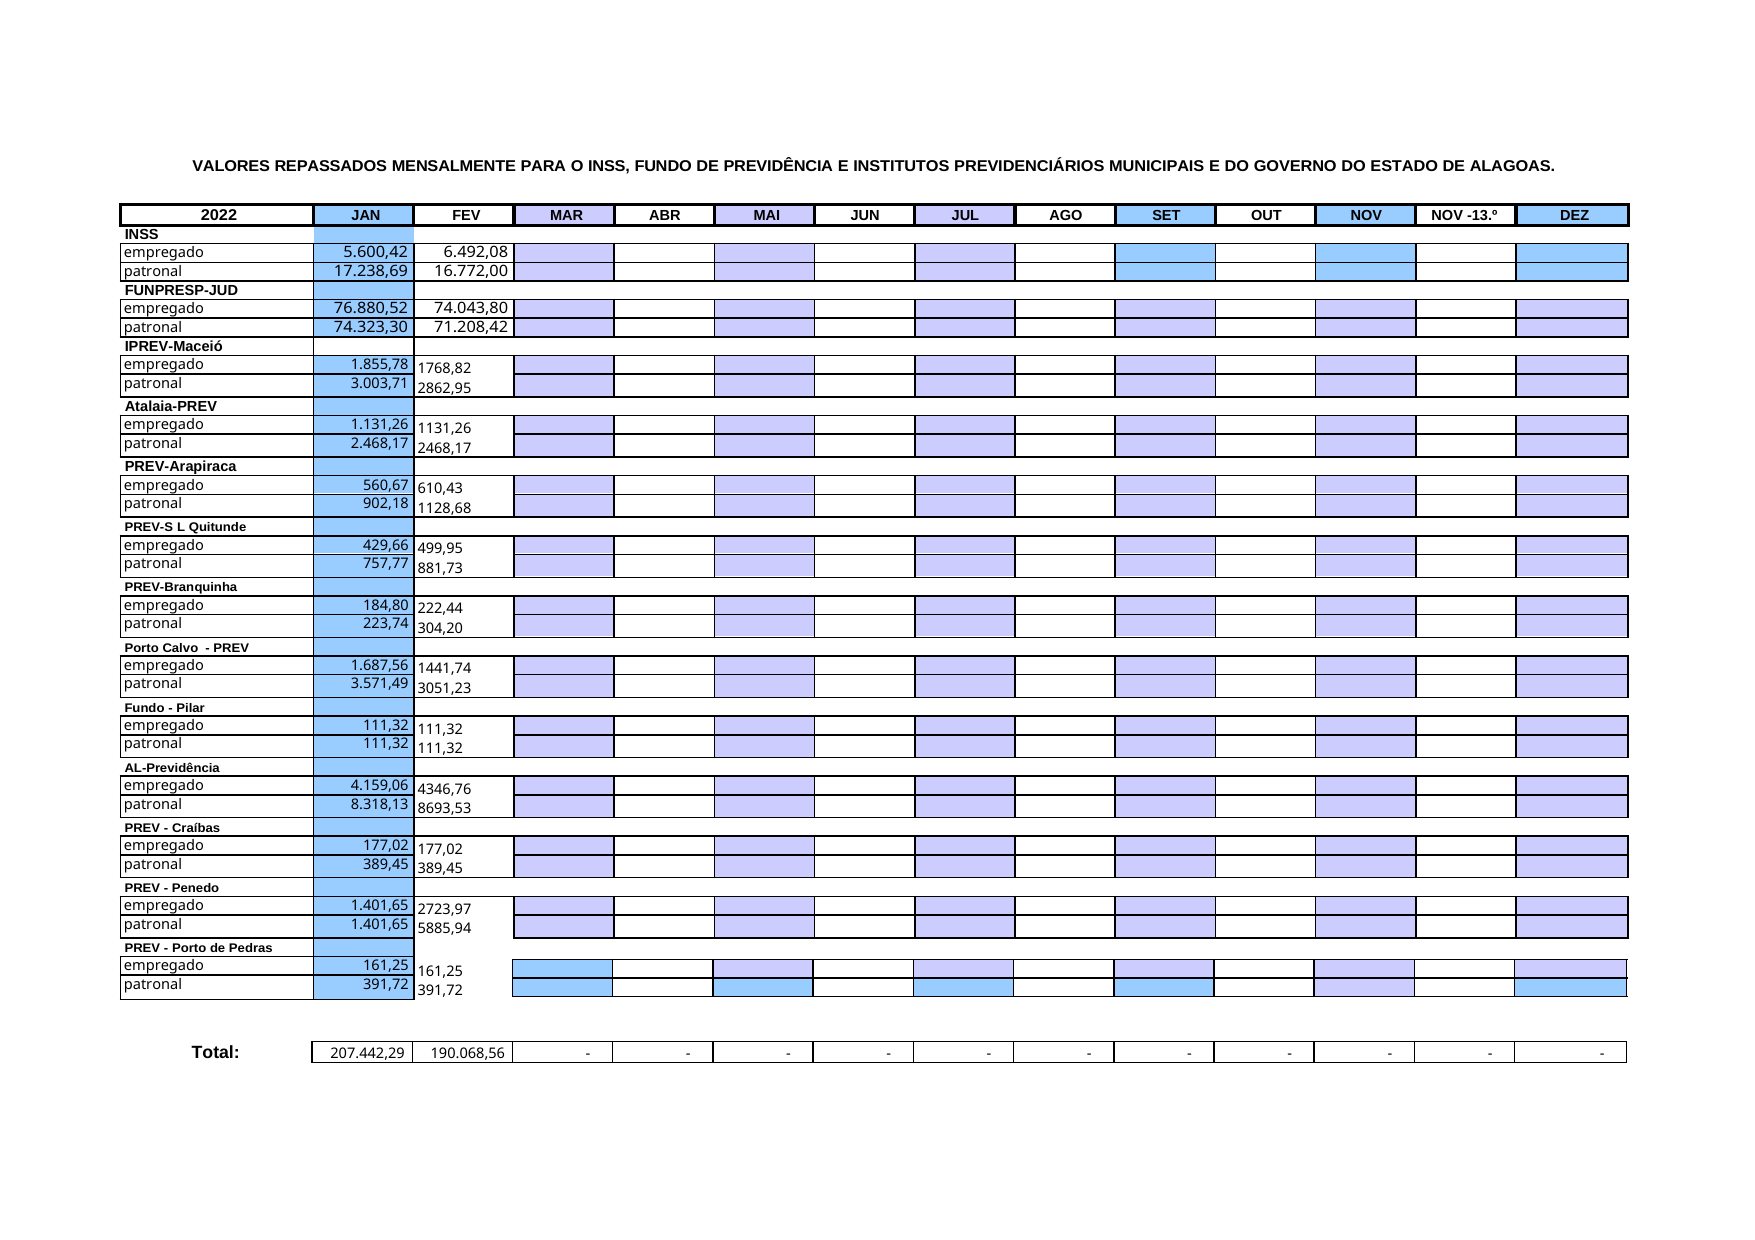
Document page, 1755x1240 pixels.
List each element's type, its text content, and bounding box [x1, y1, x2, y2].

table_cell [314, 518, 413, 535]
table_cell [515, 555, 613, 576]
table_cell patronal [121, 555, 313, 576]
table_cell [715, 777, 814, 794]
table_cell [815, 615, 914, 636]
table_cell 4.159,06 [314, 777, 413, 794]
table_cell [715, 837, 814, 854]
table_cell [615, 244, 714, 261]
table_cell [1316, 777, 1415, 794]
table_cell [515, 597, 613, 614]
table_cell [1316, 615, 1415, 636]
table_cell [1417, 777, 1515, 794]
table_cell patronal [121, 615, 313, 636]
table_cell 5.600,42 [314, 244, 413, 261]
table_cell [715, 495, 814, 516]
table_cell [815, 537, 914, 553]
table_cell [1116, 244, 1215, 261]
table_cell patronal [121, 856, 313, 877]
table_cell [715, 555, 814, 576]
table_cell PREV-Arapiraca [120, 458, 313, 475]
table_header - [1515, 1042, 1626, 1062]
table_cell [1316, 537, 1415, 553]
table_cell [1517, 319, 1627, 336]
table_cell [916, 375, 1014, 396]
table_cell [615, 796, 714, 817]
table_cell [1216, 897, 1315, 914]
table_cell PREV - Porto de Pedras [120, 939, 313, 956]
table_cell [515, 495, 613, 516]
table_header NOV -13.º [1417, 206, 1514, 224]
table_header [613, 960, 712, 977]
table_cell [615, 897, 714, 914]
table_cell [415, 758, 1628, 775]
table_cell [1216, 319, 1315, 336]
table_cell [715, 615, 814, 636]
table_cell [1517, 615, 1627, 636]
table_cell 16.772,00 [415, 263, 513, 280]
table_cell [1216, 537, 1315, 553]
table_cell [1316, 796, 1415, 817]
table_cell [415, 338, 1628, 354]
table_cell [1316, 675, 1415, 697]
table_cell empregado [121, 837, 313, 854]
table_header - [1115, 1042, 1213, 1062]
table_header [1215, 960, 1313, 977]
table_cell [515, 897, 613, 914]
table_cell [1216, 777, 1315, 794]
table_cell [1116, 796, 1215, 817]
table_cell [1417, 736, 1515, 757]
table_cell [515, 375, 613, 396]
table_cell empregado [121, 657, 313, 674]
table_cell [916, 897, 1014, 914]
table_cell [1116, 897, 1215, 914]
table_cell [1316, 435, 1415, 456]
table_cell [515, 356, 613, 373]
table_cell [1016, 300, 1114, 317]
table_cell [515, 416, 613, 433]
table_cell [815, 717, 914, 734]
table_cell Porto Calvo - PREV [120, 638, 313, 655]
table_cell [1417, 263, 1515, 280]
table_cell [1417, 300, 1515, 317]
table_cell [1116, 263, 1215, 280]
table_cell 1441,74 3051,23 [415, 657, 513, 697]
table_cell [1517, 300, 1627, 317]
table_cell 17.238,69 [314, 263, 413, 280]
table_cell [715, 717, 814, 734]
table_cell [1417, 416, 1515, 433]
table_cell [815, 675, 914, 697]
table_cell [1016, 555, 1114, 576]
table_cell 610,43 1128,68 [415, 476, 513, 516]
table_cell [1417, 657, 1515, 674]
table_cell 223,74 [314, 615, 413, 636]
table_cell [715, 675, 814, 697]
table_header [914, 960, 1013, 977]
table_cell empregado [121, 476, 313, 493]
table_cell [415, 282, 1628, 299]
table_cell [314, 698, 413, 715]
table_cell [1116, 416, 1215, 433]
table_cell [1417, 476, 1515, 493]
table_cell [1016, 319, 1114, 336]
table_cell patronal [121, 675, 313, 697]
table_cell [615, 537, 714, 553]
table_header - [1215, 1042, 1313, 1062]
table_cell [1016, 263, 1114, 280]
table_cell [1517, 675, 1627, 697]
table_cell patronal [121, 435, 313, 456]
table_cell [515, 856, 613, 877]
table_cell [916, 495, 1014, 516]
table_cell [1316, 897, 1415, 914]
table_header - [613, 1042, 712, 1062]
table_cell [314, 939, 413, 956]
table_header MAR [516, 206, 613, 224]
table_cell [415, 398, 1628, 415]
table_cell [1116, 555, 1215, 576]
table_cell [1417, 435, 1515, 456]
table_cell [1517, 375, 1627, 396]
table_cell [615, 555, 714, 576]
table_cell [815, 657, 914, 674]
table_cell [815, 476, 914, 493]
table_cell [1016, 244, 1114, 261]
table_cell [1417, 856, 1515, 877]
table_cell [715, 476, 814, 493]
table_cell [1216, 736, 1315, 757]
table_cell [1016, 597, 1114, 614]
table_cell [615, 300, 714, 317]
table_cell [314, 638, 413, 655]
table_cell patronal [121, 375, 313, 396]
table_cell [1116, 375, 1215, 396]
table_cell [916, 717, 1014, 734]
table_cell [715, 916, 814, 937]
table_header [1415, 960, 1514, 977]
table_cell [1215, 979, 1313, 996]
table_cell [415, 638, 1628, 655]
table_cell [515, 657, 613, 674]
table_cell [1116, 597, 1215, 614]
table_cell [815, 416, 914, 433]
table_cell [1216, 615, 1315, 636]
table_cell FUNPRESP-JUD [120, 282, 313, 299]
table_cell [1417, 717, 1515, 734]
table_cell [1517, 555, 1627, 576]
table_cell [1517, 837, 1627, 854]
table_cell [1517, 537, 1627, 553]
table_header OUT [1217, 206, 1314, 224]
table_cell 1.131,26 [314, 416, 413, 433]
table_cell [615, 495, 714, 516]
table_cell patronal [121, 495, 313, 516]
table_cell [613, 979, 712, 996]
table_cell [916, 300, 1014, 317]
table_cell [1216, 375, 1315, 396]
table_cell [1417, 495, 1515, 516]
table_cell [1014, 979, 1113, 996]
table_cell [1116, 657, 1215, 674]
table_cell [1016, 916, 1114, 937]
table_cell [1116, 300, 1215, 317]
table_cell [615, 416, 714, 433]
table_cell [815, 495, 914, 516]
table_cell [1517, 717, 1627, 734]
table_cell [513, 979, 612, 996]
table_cell [815, 375, 914, 396]
table_cell [314, 282, 413, 299]
table_header - [714, 1042, 812, 1062]
table_cell [715, 416, 814, 433]
table_cell [916, 319, 1014, 336]
table_cell 902,18 [314, 495, 413, 516]
table_cell [1517, 796, 1627, 817]
table_cell [1316, 300, 1415, 317]
table_cell empregado [121, 957, 313, 974]
table_cell [815, 777, 914, 794]
table_cell [415, 878, 1628, 896]
table_cell 8.318,13 [314, 796, 413, 817]
table_cell [415, 458, 1628, 475]
table_cell [714, 979, 812, 996]
table_cell [1517, 597, 1627, 614]
table_cell [1016, 615, 1114, 636]
table_cell [1016, 416, 1114, 433]
table_header [814, 960, 913, 977]
table_cell 71.208,42 [415, 319, 513, 336]
table_cell [815, 597, 914, 614]
table_cell [1417, 597, 1515, 614]
table_cell [1116, 435, 1215, 456]
table_cell [415, 818, 1628, 835]
table_cell [1216, 244, 1315, 261]
table_cell [1417, 675, 1515, 697]
table_cell 757,77 [314, 555, 413, 576]
table_cell [1016, 375, 1114, 396]
table_cell [1216, 717, 1315, 734]
table_cell [916, 555, 1014, 576]
table_cell [1016, 856, 1114, 877]
table_cell [1417, 897, 1515, 914]
table_header - [1014, 1042, 1113, 1062]
table_cell [1316, 555, 1415, 576]
table_header SET [1117, 206, 1214, 224]
table_cell [1216, 476, 1315, 493]
table_header 207.442,29 [313, 1042, 412, 1062]
table_cell [715, 736, 814, 757]
table_cell [1316, 856, 1415, 877]
table_cell 1.401,65 [314, 897, 413, 914]
table_cell [1115, 979, 1213, 996]
table_cell [615, 736, 714, 757]
table_cell [314, 578, 413, 595]
table_cell Atalaia-PREV [120, 398, 313, 415]
table_cell [815, 736, 914, 757]
table_cell 76.880,52 [314, 300, 413, 317]
table_cell [1417, 375, 1515, 396]
table_cell [1417, 356, 1515, 373]
table_cell [1016, 657, 1114, 674]
table_cell [916, 856, 1014, 877]
table_cell [916, 615, 1014, 636]
table_cell [916, 244, 1014, 261]
table_cell [1016, 537, 1114, 553]
table_cell [615, 777, 714, 794]
table_cell [1517, 495, 1627, 516]
table_cell [1216, 837, 1315, 854]
table_cell [314, 818, 413, 835]
table_cell PREV - Craíbas [120, 818, 313, 835]
table_cell [615, 597, 714, 614]
table_cell [1316, 837, 1415, 854]
table_cell [615, 476, 714, 493]
table_header JUL [916, 206, 1013, 224]
table_cell [1316, 597, 1415, 614]
table_cell patronal [121, 736, 313, 757]
table_cell [715, 375, 814, 396]
table_cell [615, 319, 714, 336]
table_cell [1016, 736, 1114, 757]
table_cell [715, 537, 814, 553]
table_cell [1216, 263, 1315, 280]
table_cell [715, 435, 814, 456]
table_cell [515, 537, 613, 553]
table_cell [1216, 416, 1315, 433]
table_cell [916, 476, 1014, 493]
table_header - [814, 1042, 913, 1062]
table_cell 111,32 [314, 736, 413, 757]
table_cell empregado [121, 597, 313, 614]
table_cell [715, 597, 814, 614]
table_cell [1116, 476, 1215, 493]
table_cell [715, 356, 814, 373]
table_cell empregado [121, 777, 313, 794]
table_cell empregado [121, 356, 313, 373]
table_cell PREV-Branquinha [120, 578, 313, 595]
table_cell [1316, 319, 1415, 336]
table_cell [1316, 476, 1415, 493]
table_cell [1517, 657, 1627, 674]
table_header - [914, 1042, 1013, 1062]
table_cell [415, 578, 1628, 595]
table_cell [1316, 495, 1415, 516]
table_cell [815, 897, 914, 914]
table_cell 177,02 [314, 837, 413, 854]
table_cell [1216, 675, 1315, 697]
table_cell [815, 435, 914, 456]
text Total: [191, 1041, 1642, 1064]
table_cell [615, 615, 714, 636]
table_cell [916, 837, 1014, 854]
table_header [1014, 960, 1113, 977]
table_cell [1016, 356, 1114, 373]
table_cell [1016, 717, 1114, 734]
table_cell [515, 244, 613, 261]
table_cell [1116, 837, 1215, 854]
table_header - [1315, 1042, 1414, 1062]
table_cell [1517, 916, 1627, 937]
table_cell [515, 476, 613, 493]
table_header [513, 960, 612, 977]
table_cell [1415, 979, 1514, 996]
table_cell 1.687,56 [314, 657, 413, 674]
table_header JAN [315, 206, 412, 224]
table_cell empregado [121, 717, 313, 734]
table_cell [1016, 476, 1114, 493]
table_cell 4346,76 8693,53 [415, 777, 513, 817]
table_cell empregado [121, 300, 313, 317]
table_cell [916, 657, 1014, 674]
table_header [714, 960, 812, 977]
table_cell 6.492,08 [415, 244, 513, 261]
table_cell patronal [121, 796, 313, 817]
table_cell [615, 375, 714, 396]
table_cell [1216, 856, 1315, 877]
table_cell [515, 916, 613, 937]
table_cell [1116, 495, 1215, 516]
table_cell [1517, 244, 1627, 261]
table_header AGO [1017, 206, 1114, 224]
table_cell [1316, 416, 1415, 433]
table_cell [1517, 897, 1627, 914]
table_cell 111,32 [314, 717, 413, 734]
table_cell patronal [121, 976, 313, 999]
table_cell [1517, 736, 1627, 757]
table_cell [1517, 777, 1627, 794]
table_cell [1315, 979, 1414, 996]
table_cell [715, 263, 814, 280]
table_cell [1216, 356, 1315, 373]
table_cell INSS [120, 227, 313, 243]
table_cell patronal [121, 319, 313, 336]
table_cell [1116, 537, 1215, 553]
table_cell [1417, 916, 1515, 937]
table_cell [515, 615, 613, 636]
table_cell empregado [121, 537, 313, 553]
table_cell [715, 657, 814, 674]
table_cell [715, 319, 814, 336]
table_cell [1116, 717, 1215, 734]
table_cell [715, 244, 814, 261]
table_header NOV [1317, 206, 1414, 224]
table_cell [314, 227, 414, 243]
table_cell [815, 319, 914, 336]
table_cell [1517, 435, 1627, 456]
table_cell [515, 717, 613, 734]
table_cell [916, 796, 1014, 817]
table_cell [515, 263, 613, 280]
table_cell [914, 979, 1013, 996]
table_cell 1768,82 2862,95 [415, 356, 513, 396]
table_cell [715, 796, 814, 817]
table_cell 3.571,49 [314, 675, 413, 697]
table_cell [1316, 356, 1415, 373]
table_cell [314, 338, 413, 354]
table_cell [1316, 263, 1415, 280]
table_cell [1517, 856, 1627, 877]
table_cell [415, 698, 1628, 715]
table_cell 1131,26 2468,17 [415, 416, 513, 456]
table_cell [1517, 416, 1627, 433]
table_cell [916, 777, 1014, 794]
table_header DEZ [1518, 206, 1627, 224]
table_cell [1016, 837, 1114, 854]
table_cell [1517, 263, 1627, 280]
table_header 190.068,56 [413, 1042, 512, 1062]
table_cell [916, 356, 1014, 373]
table_cell [1417, 837, 1515, 854]
table_cell [1116, 356, 1215, 373]
table_cell [515, 796, 613, 817]
table_cell [1517, 356, 1627, 373]
table_cell [314, 398, 413, 415]
table_cell empregado [121, 416, 313, 433]
table_cell 161,25 391,72 [415, 937, 1628, 999]
table_cell AL-Previdência [120, 758, 313, 775]
table_cell IPREV-Maceió [120, 338, 313, 354]
table_cell [1417, 319, 1515, 336]
table_cell [815, 356, 914, 373]
table_cell [414, 227, 1628, 243]
table_cell 184,80 [314, 597, 413, 614]
table_header [1515, 960, 1626, 977]
table_cell [1016, 897, 1114, 914]
table_cell [515, 300, 613, 317]
table_cell [1116, 736, 1215, 757]
table_cell [916, 416, 1014, 433]
table_header ABR [616, 206, 713, 224]
table_cell 560,67 [314, 476, 413, 493]
table_cell 389,45 [314, 856, 413, 877]
table_cell [815, 916, 914, 937]
table_cell [615, 675, 714, 697]
table_cell [1216, 916, 1315, 937]
table_cell [1515, 979, 1626, 996]
table_cell [1016, 777, 1114, 794]
table_header 2022 [122, 206, 312, 224]
table_cell [1016, 796, 1114, 817]
table_cell [515, 777, 613, 794]
table_cell [1517, 476, 1627, 493]
table_header JUN [816, 206, 913, 224]
table_cell [1316, 717, 1415, 734]
table_cell [615, 837, 714, 854]
table_cell [415, 518, 1628, 535]
table_header - [1415, 1042, 1514, 1062]
table_cell [1016, 495, 1114, 516]
table_cell [815, 263, 914, 280]
table_cell [314, 758, 413, 775]
table_cell [615, 263, 714, 280]
table_cell [1116, 615, 1215, 636]
table_cell [1116, 856, 1215, 877]
table_cell [815, 837, 914, 854]
table_cell [1417, 615, 1515, 636]
table_cell [916, 263, 1014, 280]
table_cell 3.003,71 [314, 375, 413, 396]
table_cell patronal [121, 916, 313, 937]
table_cell [916, 916, 1014, 937]
table_cell empregado [121, 897, 313, 914]
table_cell [715, 856, 814, 877]
table_cell [1116, 319, 1215, 336]
table_cell [916, 675, 1014, 697]
table_cell [1417, 555, 1515, 576]
table_cell [1016, 435, 1114, 456]
table_cell [1116, 675, 1215, 697]
table_cell [715, 300, 814, 317]
table_cell 499,95 881,73 [415, 537, 513, 576]
table_cell [615, 717, 714, 734]
table_cell [314, 878, 413, 896]
table_cell [1216, 796, 1315, 817]
table_cell [916, 537, 1014, 553]
table_cell [1417, 796, 1515, 817]
table_header - [513, 1042, 612, 1062]
table_cell [314, 458, 413, 475]
table_cell 74.043,80 [415, 300, 513, 317]
table_cell [814, 979, 913, 996]
table_cell 1.855,78 [314, 356, 413, 373]
table_cell [815, 555, 914, 576]
table_cell [916, 597, 1014, 614]
table_cell [1116, 777, 1215, 794]
table_cell 2723,97 5885,94 [415, 897, 513, 937]
table_cell 429,66 [314, 537, 413, 553]
table_cell 222,44 304,20 [415, 597, 513, 636]
table_cell Fundo - Pilar [120, 698, 313, 715]
table_cell [715, 897, 814, 914]
table_cell [1116, 916, 1215, 937]
table_cell 161,25 [314, 957, 413, 974]
table_cell [916, 435, 1014, 456]
table_cell [1316, 375, 1415, 396]
table_cell [1316, 736, 1415, 757]
table_cell [1216, 495, 1315, 516]
table_cell [515, 319, 613, 336]
table_cell 2.468,17 [314, 435, 413, 456]
table_cell 111,32 111,32 [415, 717, 513, 757]
table_cell [515, 837, 613, 854]
table_cell [1216, 300, 1315, 317]
table_header [1115, 960, 1213, 977]
table_cell patronal [121, 263, 313, 280]
table_cell [1216, 435, 1315, 456]
table_cell [1417, 537, 1515, 553]
table_cell [1016, 675, 1114, 697]
table_cell [815, 300, 914, 317]
table_cell [515, 736, 613, 757]
table_header [1315, 960, 1414, 977]
table_cell [1316, 916, 1415, 937]
table_cell [1216, 657, 1315, 674]
table_cell [1216, 597, 1315, 614]
table_cell [1316, 657, 1415, 674]
table_cell [515, 675, 613, 697]
table_cell [615, 856, 714, 877]
table_cell [815, 244, 914, 261]
table_cell [615, 435, 714, 456]
table_cell [615, 356, 714, 373]
table_cell [1216, 555, 1315, 576]
table_cell PREV - Penedo [120, 878, 313, 896]
text VALORES REPASSADOS MENSALMENTE PARA O INSS, FUNDO DE PREVIDÊNCIA E INSTITUTOS PREVIDENCIÁRIOS MUNICIPAIS E DO GOVERNO DO ESTADO DE ALAGOAS. [192, 157, 1642, 175]
table_cell 391,72 [314, 976, 413, 999]
table_header FEV [415, 206, 512, 224]
table_cell [615, 916, 714, 937]
table_cell [815, 856, 914, 877]
table_cell 1.401,65 [314, 916, 413, 937]
table_header MAI [716, 206, 813, 224]
table_cell [916, 736, 1014, 757]
table_cell [815, 796, 914, 817]
table_cell PREV-S L Quitunde [120, 518, 313, 535]
table_cell [1417, 244, 1515, 261]
table_cell [615, 657, 714, 674]
table_cell 74.323,30 [314, 319, 413, 336]
table_cell [515, 435, 613, 456]
table_cell [1316, 244, 1415, 261]
table_cell empregado [121, 244, 313, 261]
table_cell 177,02 389,45 [415, 837, 513, 877]
